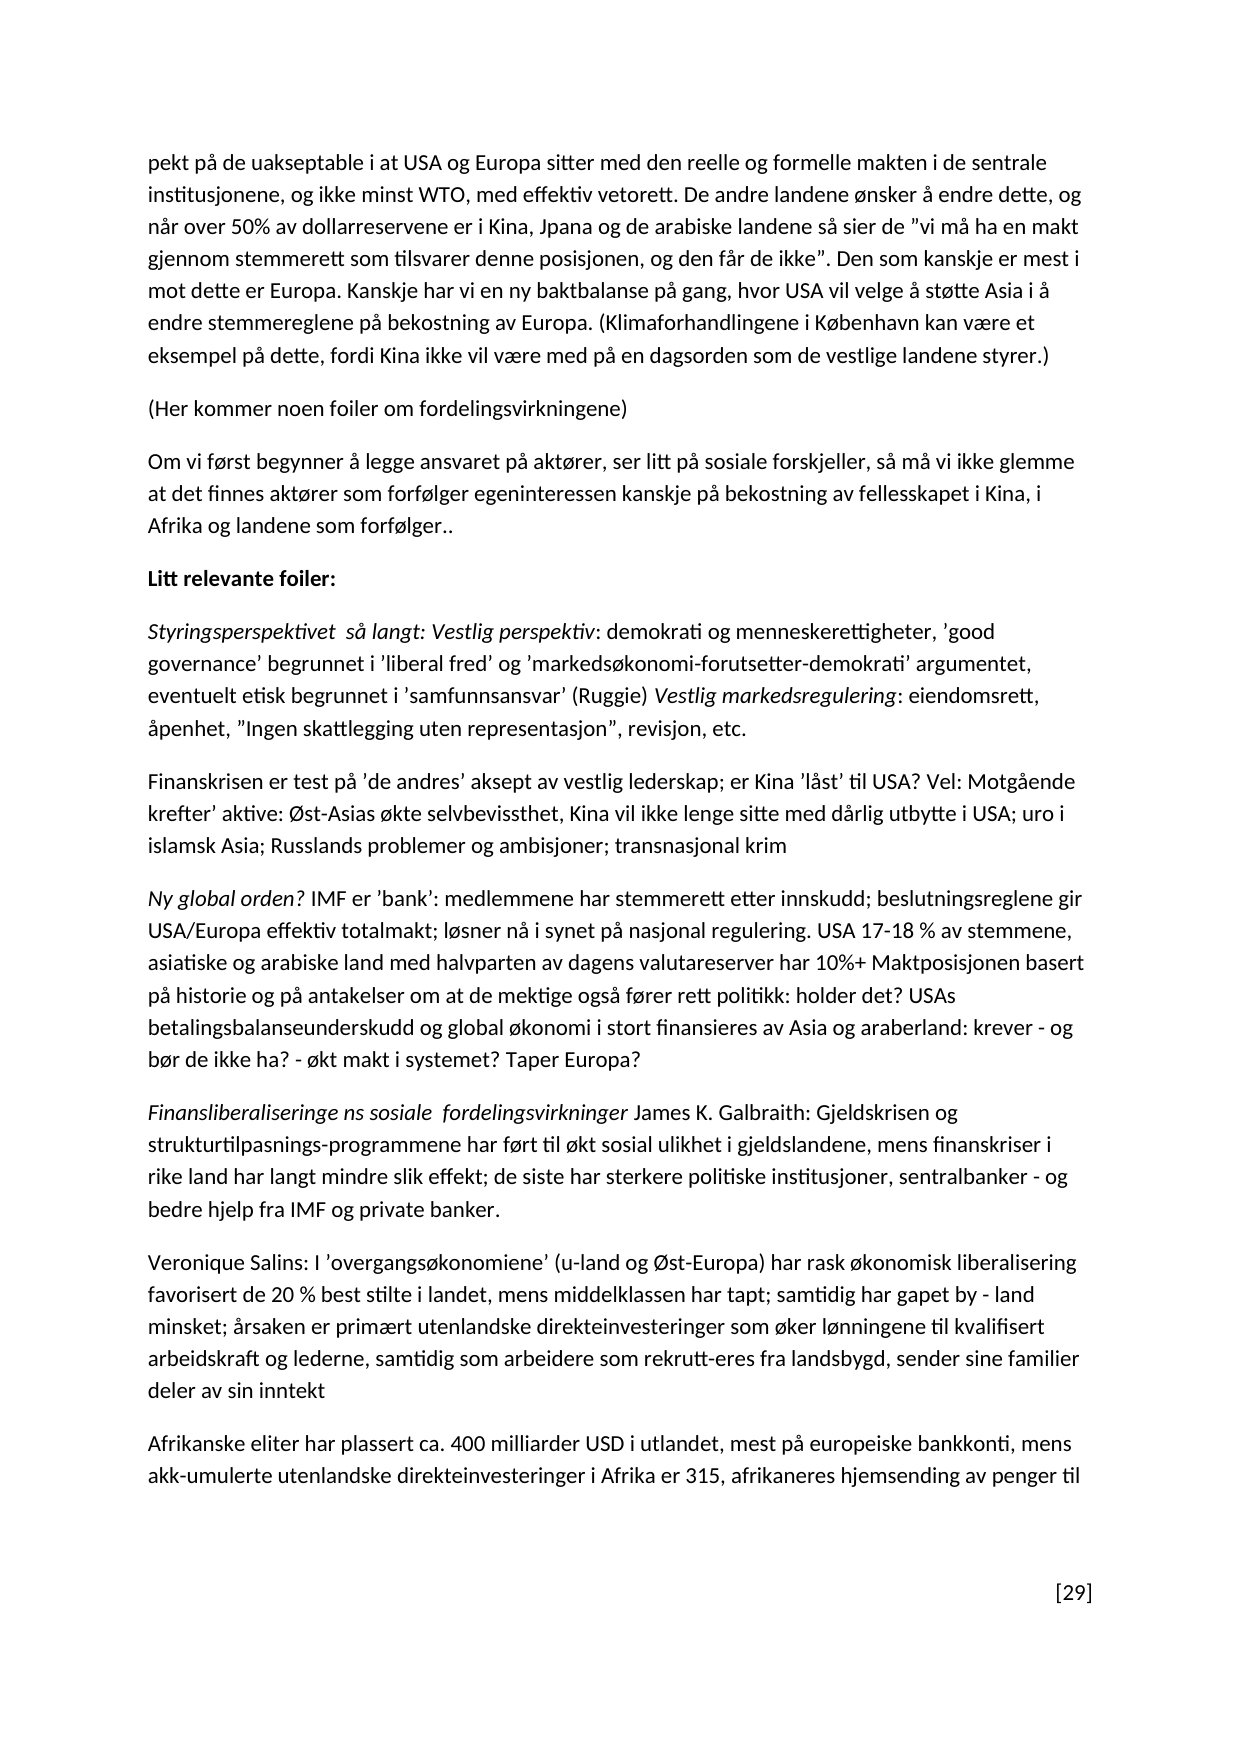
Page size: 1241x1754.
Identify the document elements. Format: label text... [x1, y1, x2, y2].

text Finanskrisen er test på ’de andres’ aksept av vestlig lederskap; er Kina ’låst’ til USA? Vel: Motgående krefter’ aktive: Øst-Asias økte selvbevissthet, Kina vil ikke lenge sitte med dårlig utbytte i USA; uro i islamsk Asia; Russlands problemer og ambisjoner; transnasjonal krim [148, 767, 1093, 859]
text (Her kommer noen foiler om fordelingsvirkningene) [148, 394, 1093, 422]
text Finansliberaliseringe ns sosiale fordelingsvirkninger James K. Galbraith: Gjeldskrisen og strukturtilpasnings-programmene har ført til økt sosial ulikhet i gjeldslandene, mens finanskriser i rike land har langt mindre slik effekt; de siste har sterkere politiske institusjoner, sentralbanker - og bedre hjelp fra IMF og private banker. [148, 1098, 1093, 1223]
text Veronique Salins: I ’overgangsøkonomiene’ (u-land og Øst-Europa) har rask økonomisk liberalisering favorisert de 20 % best stilte i landet, mens middelklassen har tapt; samtidig har gapet by - land minsket; årsaken er primært utenlandske direkteinvesteringer som øker lønningene til kvalifisert arbeidskraft og lederne, samtidig som arbeidere som rekrutt-eres fra landsbygd, sender sine familier deler av sin inntekt [148, 1248, 1093, 1404]
text Om vi først begynner å legge ansvaret på aktører, ser litt på sosiale forskjeller, så må vi ikke glemme at det finnes aktører som forfølger egeninteressen kanskje på bekostning av fellesskapet i Kina, i Afrika og landene som forfølger.. [148, 447, 1093, 539]
text pekt på de uakseptable i at USA og Europa sitter med den reelle og formelle makten i de sentrale institusjonene, og ikke minst WTO, med effektiv vetorett. De andre landene ønsker å endre dette, og når over 50% av dollarreservene er i Kina, Jpana og de arabiske landene så sier de ”vi må ha en makt gjennom stemmerett som tilsvarer denne posisjonen, og den får de ikke”. Den som kanskje er mest i mot dette er Europa. Kanskje har vi en ny baktbalanse på gang, hvor USA vil velge å støtte Asia i å endre stemmereglene på bekostning av Europa. (Klimaforhandlingene i København kan være et eksempel på dette, fordi Kina ikke vil være med på en dagsorden som de vestlige landene styrer.) [148, 148, 1093, 369]
text Litt relevante foiler: [148, 564, 1093, 592]
text Styringsperspektivet så langt: Vestlig perspektiv: demokrati og menneskerettigheter, ’good governance’ begrunnet i ’liberal fred’ og ’markedsøkonomi-forutsetter-demokrati’ argumentet, eventuelt etisk begrunnet i ’samfunnsansvar’ (Ruggie) Vestlig markedsregulering: eiendomsrett, åpenhet, ”Ingen skattlegging uten representasjon”, revisjon, etc. [148, 617, 1093, 742]
text Afrikanske eliter har plassert ca. 400 milliarder USD i utlandet, mest på europeiske bankkonti, mens akk-umulerte utenlandske direkteinvesteringer i Afrika er 315, afrikaneres hjemsending av penger til [148, 1429, 1093, 1490]
text Ny global orden? IMF er ’bank’: medlemmene har stemmerett etter innskudd; beslutningsreglene gir USA/Europa effektiv totalmakt; løsner nå i synet på nasjonal regulering. USA 17-18 % av stemmene, asiatiske og arabiske land med halvparten av dagens valutareserver har 10%+ Maktposisjonen basert på historie og på antakelser om at de mektige også fører rett politikk: holder det? USAs betalingsbalanseunderskudd og global økonomi i stort finansieres av Asia og araberland: krever - og bør de ikke ha? - økt makt i systemet? Taper Europa? [148, 884, 1093, 1073]
